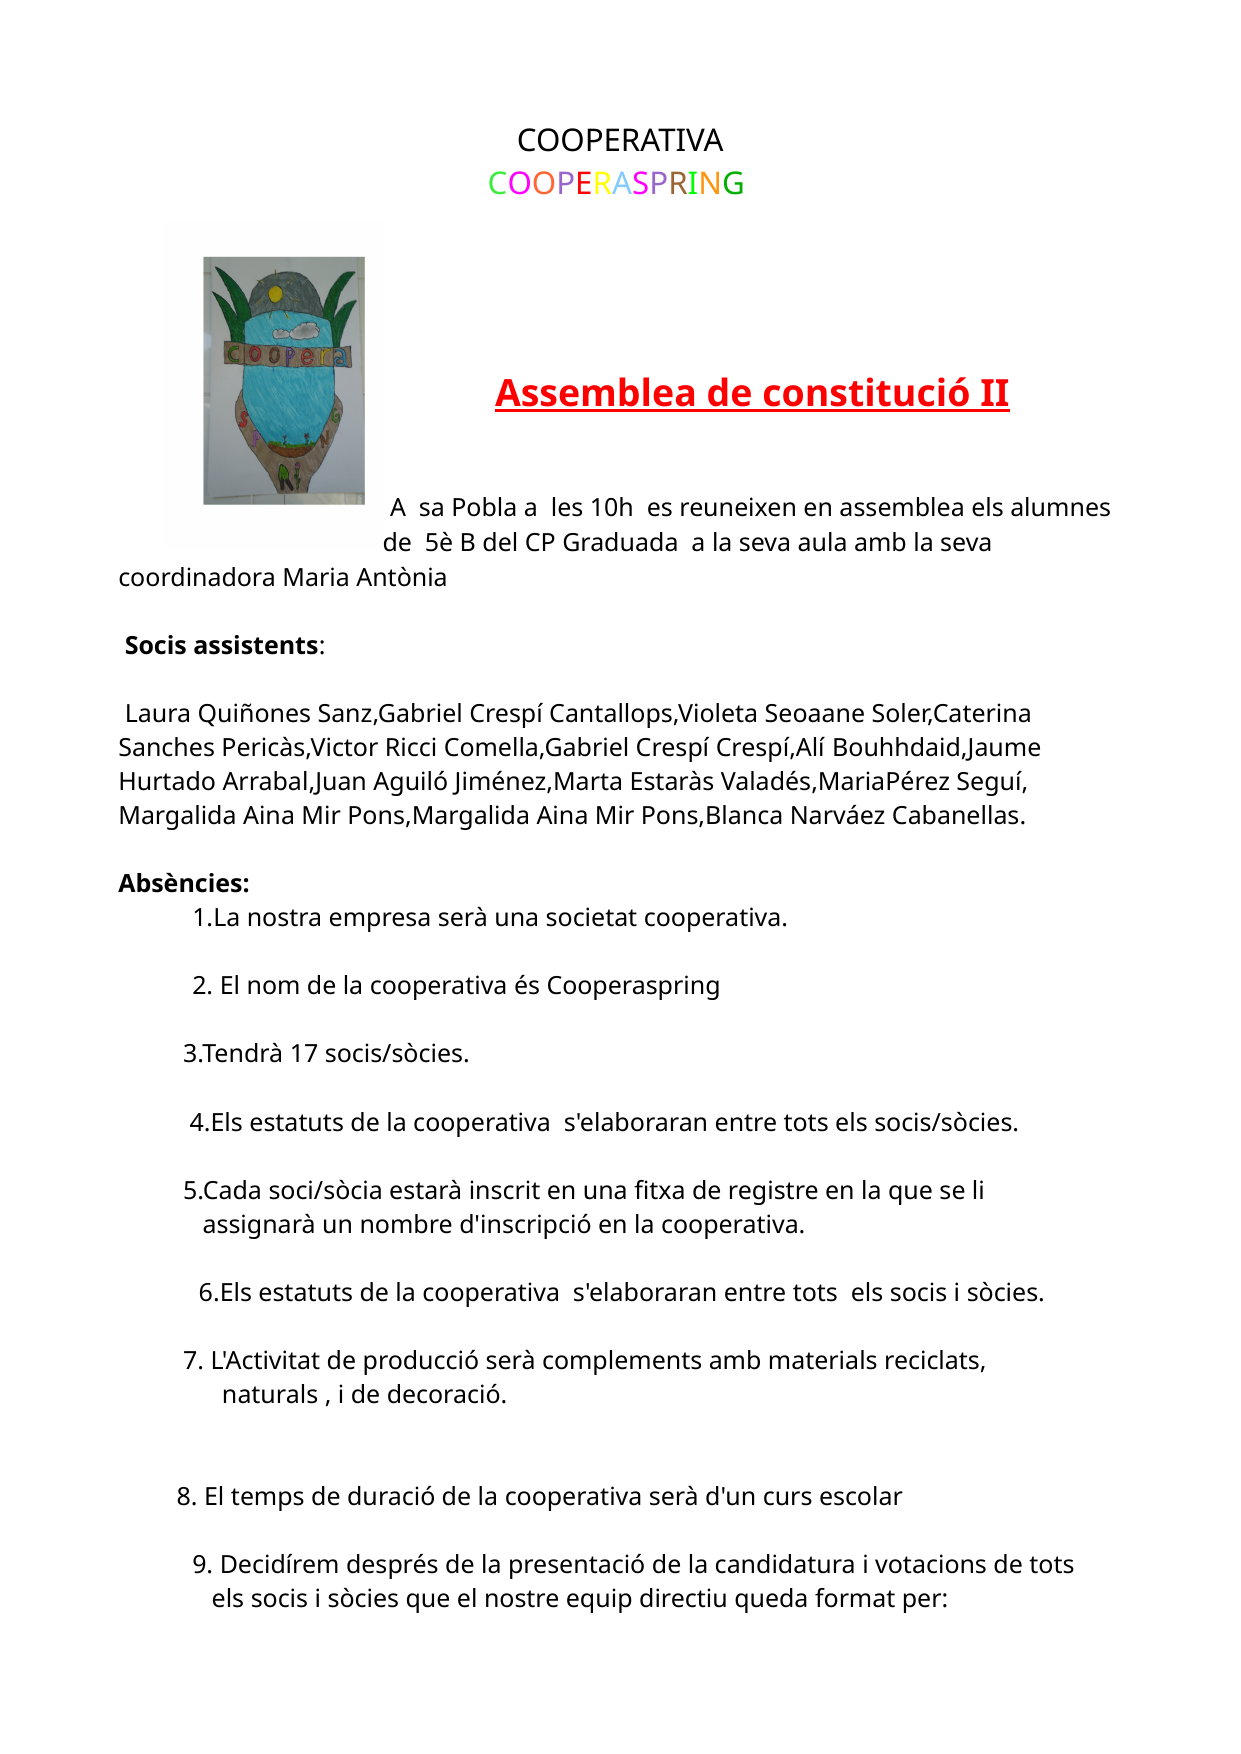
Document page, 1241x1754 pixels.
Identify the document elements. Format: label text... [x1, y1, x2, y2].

text 8. El temps de duració de la cooperativa serà d'un curs escolar [118, 1479, 1122, 1513]
text naturals , i de decoració. [118, 1377, 1122, 1411]
text assignarà un nombre d'inscripció en la cooperativa. [118, 1206, 1122, 1240]
text els socis i sòcies que el nostre equip directiu queda format per: [118, 1581, 1122, 1615]
picture [163, 221, 383, 548]
text 3.Tendrà 17 socis/sòcies. [118, 1036, 1122, 1070]
text Assemblea de constitució II [383, 366, 1122, 417]
text 6.Els estatuts de la cooperativa s'elaboraran entre tots els socis i sòcies. [118, 1274, 1122, 1308]
text Laura Quiñones Sanz,Gabriel Crespí Cantallops,Violeta Seoaane Soler,Caterina Sanches Pericàs,Victor Ricci Comella,Gabriel Crespí Crespí,Alí Bouhhdaid,Jaume Hurtado Arrabal,Juan Aguiló Jiménez,Marta Estaràs Valadés,MariaPérez Seguí, [118, 695, 1122, 798]
text COOPERATIVA [118, 118, 1122, 161]
text A sa Pobla a les 10h es reuneixen en assemblea els alumnes de 5è B del CP Graduada a la seva aula amb la seva coordinadora Maria Antònia [118, 485, 1122, 593]
text 4.Els estatuts de la cooperativa s'elaboraran entre tots els socis/sòcies. [118, 1104, 1122, 1138]
text Margalida Aina Mir Pons,Margalida Aina Mir Pons,Blanca Narváez Cabanellas. [118, 798, 1122, 832]
text 1.La nostra empresa serà una societat cooperativa. [118, 900, 1122, 934]
text 7. L'Activitat de producció serà complements amb materials reciclats, [118, 1343, 1122, 1377]
text Socis assistents: [118, 627, 1122, 661]
text COOPERASPRING [118, 161, 1122, 203]
text 9. Decidírem després de la presentació de la candidatura i votacions de tots [118, 1547, 1122, 1581]
text 5.Cada soci/sòcia estarà inscrit en una fitxa de registre en la que se li [118, 1172, 1122, 1206]
text 2. El nom de la cooperativa és Cooperaspring [118, 968, 1122, 1002]
text Absències: [118, 866, 1122, 900]
text [118, 366, 163, 417]
